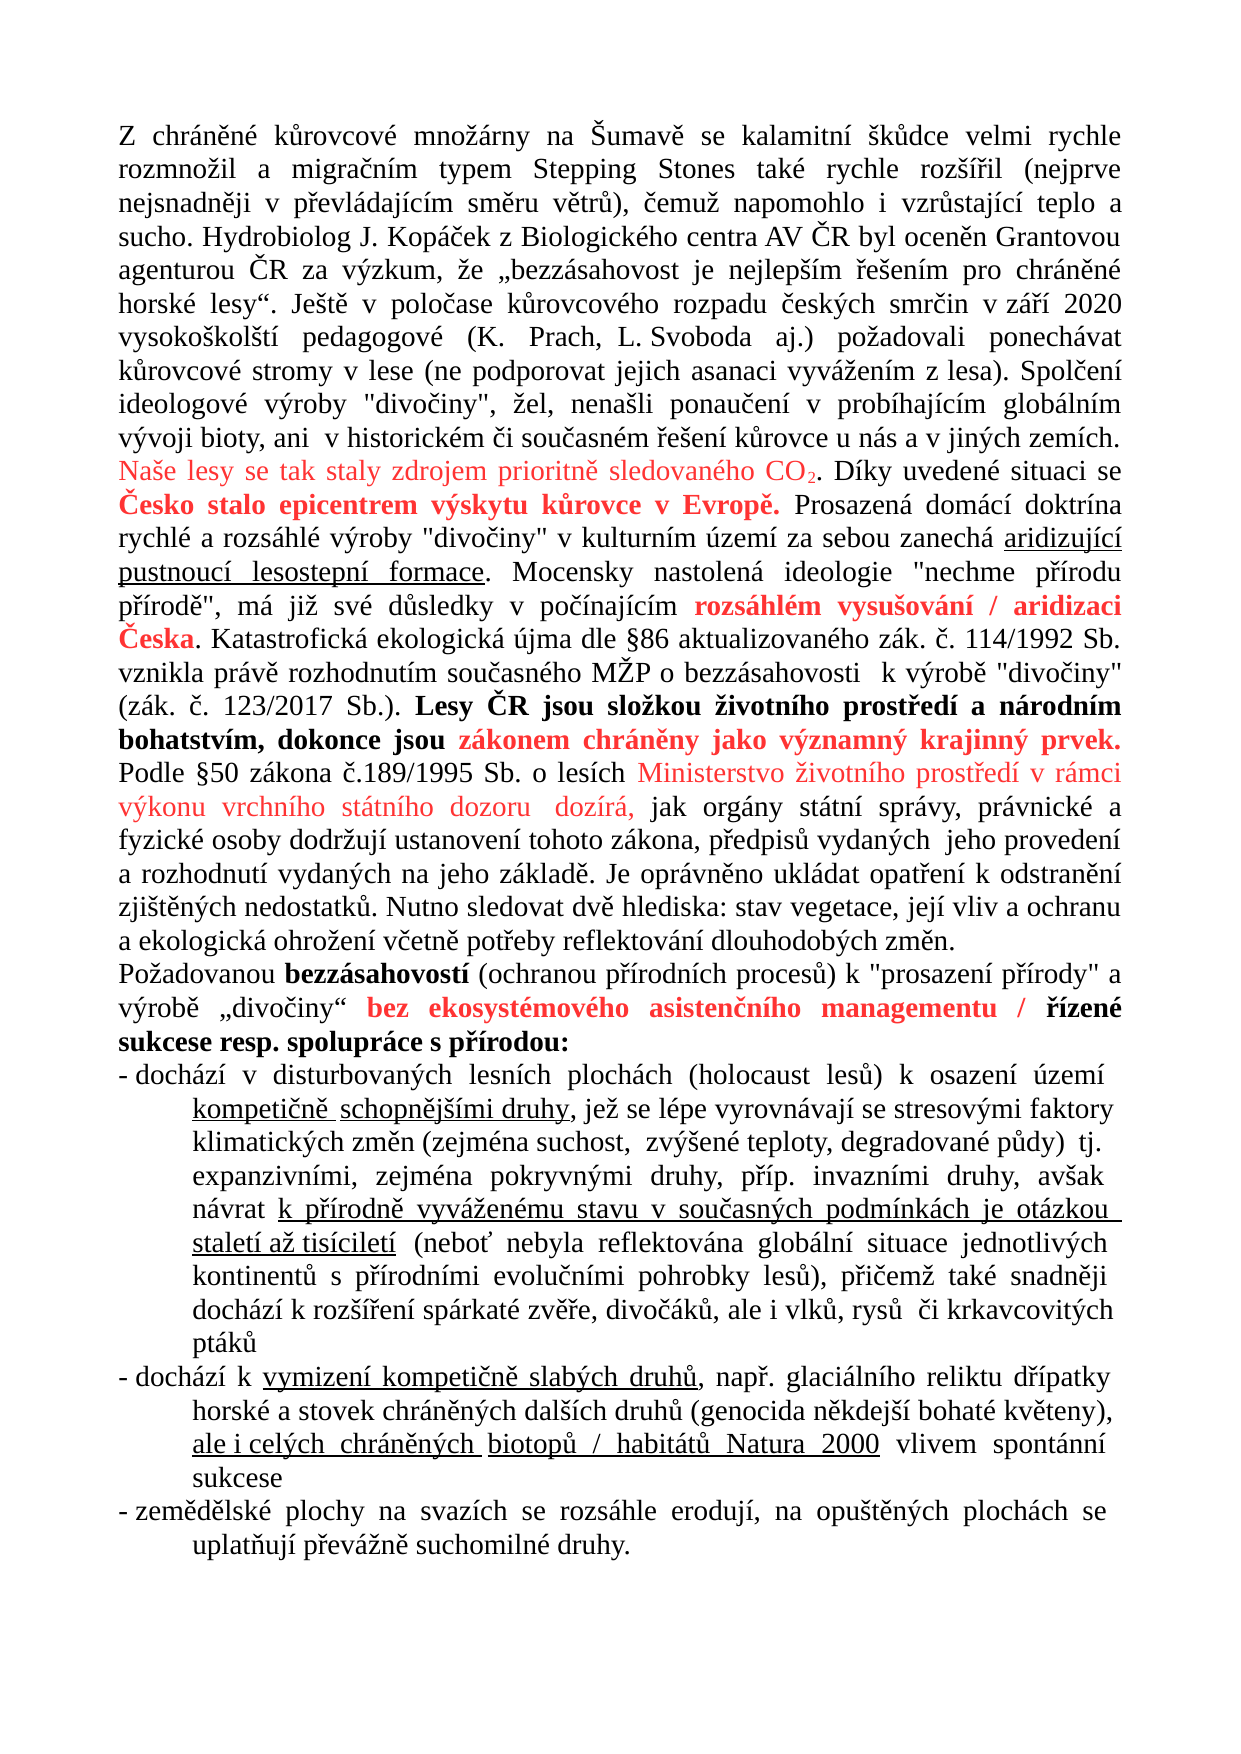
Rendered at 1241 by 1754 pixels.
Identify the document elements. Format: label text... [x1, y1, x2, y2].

text Požadovanou bezzásahovostí (ochranou přírodních procesů) k "prosazení přírody" a výrobě „divočiny“ bez ekosystémového asistenčního managementu / řízené sukcese resp. spolupráce s přírodou: [118, 957, 1122, 1057]
text - dochází v disturbovaných lesních plochách (holocaust lesů) k osazení území kompetičně schopnějšími druhy, jež se lépe vyrovnávají se stresovými faktory klimatických změn (zejména suchost, zvýšené teploty, degradované půdy) tj. expanzivními, zejména pokryvnými druhy, příp. invazními druhy, avšak návrat k přírodně vyváženému stavu v současných podmínkách je otázkou staletí až tisíciletí (neboť nebyla reflektována globální situace jednotlivých kontinentů s přírodními evolučními pohrobky lesů), přičemž také snadněji dochází k rozšíření spárkaté zvěře, divočáků, ale i vlků, rysů či krkavcovitých ptáků [118, 1057, 1122, 1359]
text - zemědělské plochy na svazích se rozsáhle erodují, na opuštěných plochách se uplatňují převážně suchomilné druhy. [118, 1493, 1122, 1560]
text - dochází k vymizení kompetičně slabých druhů, např. glaciálního reliktu dřípatky horské a stovek chráněných dalších druhů (genocida někdejší bohaté květeny), ale i celých chráněných biotopů / habitátů Natura 2000 vlivem spontánní sukcese [118, 1359, 1122, 1493]
text Z chráněné kůrovcové množárny na Šumavě se kalamitní škůdce velmi rychle rozmnožil a migračním typem Stepping Stones také rychle rozšířil (nejprve nejsnadněji v převládajícím směru větrů), čemuž napomohlo i vzrůstající teplo a sucho. Hydrobiolog J. Kopáček z Biologického centra AV ČR byl oceněn Grantovou agenturou ČR za výzkum, že „bezzásahovost je nejlepším řešením pro chráněné horské lesy“. Ještě v poločase kůrovcového rozpadu českých smrčin v září 2020 vysokoškolští pedagogové (K. Prach, L. Svoboda aj.) požadovali ponechávat kůrovcové stromy v lese (ne podporovat jejich asanaci vyvážením z lesa). Spolčení ideologové výroby "divočiny", žel, nenašli ponaučení v probíhajícím globálním vývoji bioty, ani v historickém či současném řešení kůrovce u nás a v jiných zemích. Naše lesy se tak staly zdrojem prioritně sledovaného CO2. Díky uvedené situaci se Česko stalo epicentrem výskytu kůrovce v Evropě. Prosazená domácí doktrína rychlé a rozsáhlé výroby "divočiny" v kulturním území za sebou zanechá aridizující pustnoucí lesostepní formace. Mocensky nastolená ideologie "nechme přírodu přírodě", má již své důsledky v počínajícím rozsáhlém vysušování / aridizaci Česka. Katastrofická ekologická újma dle §86 aktualizovaného zák. č. 114/1992 Sb. vznikla právě rozhodnutím současného MŽP o bezzásahovosti k výrobě "divočiny" (zák. č. 123/2017 Sb.). Lesy ČR jsou složkou životního prostředí a národním bohatstvím, dokonce jsou zákonem chráněny jako významný krajinný prvek. Podle §50 zákona č.189/1995 Sb. o lesích Ministerstvo životního prostředí v rámci výkonu vrchního státního dozoru dozírá, jak orgány státní správy, právnické a fyzické osoby dodržují ustanovení tohoto zákona, předpisů vydaných jeho provedení a rozhodnutí vydaných na jeho základě. Je oprávněno ukládat opatření k odstranění zjištěných nedostatků. Nutno sledovat dvě hlediska: stav vegetace, její vliv a ochranu a ekologická ohrožení včetně potřeby reflektování dlouhodobých změn. [118, 118, 1122, 957]
